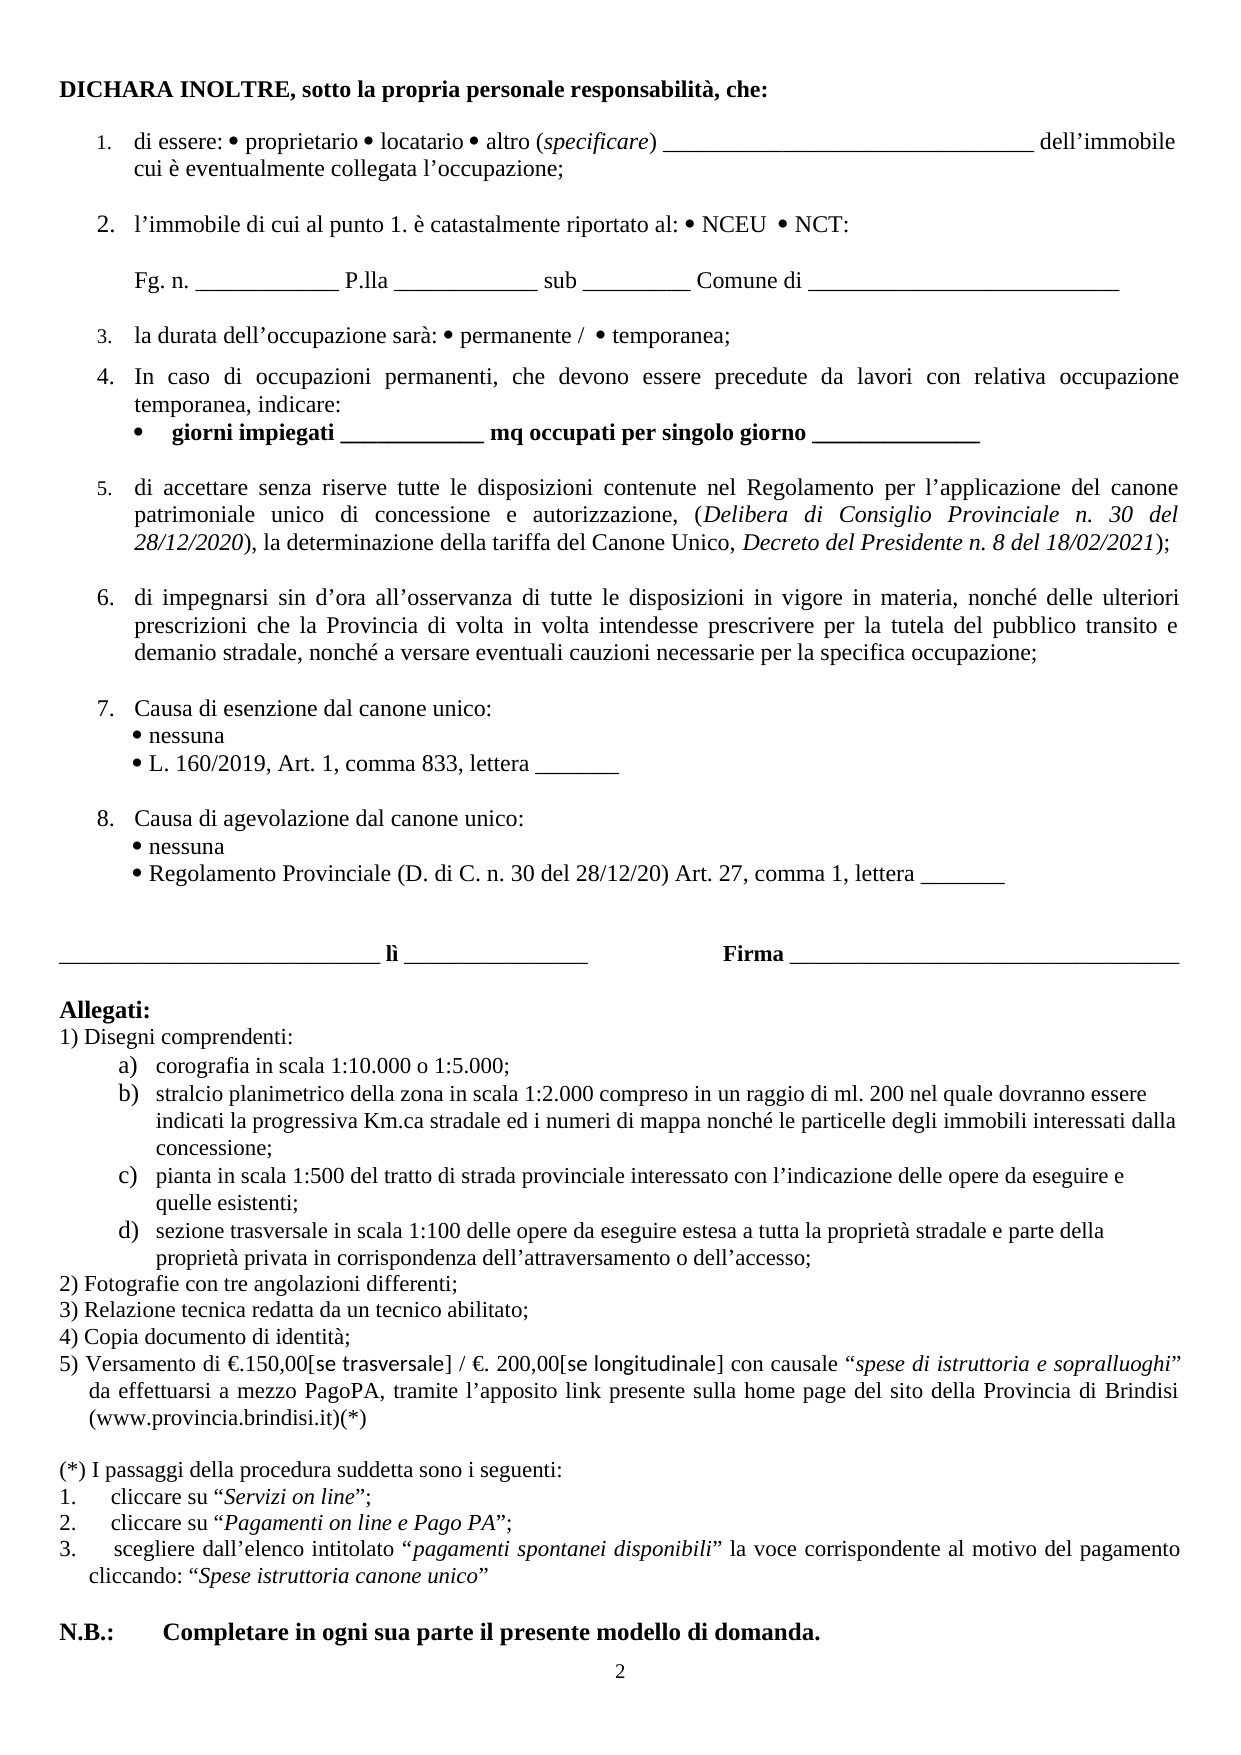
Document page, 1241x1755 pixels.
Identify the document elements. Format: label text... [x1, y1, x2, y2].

text  nessuna [133, 832, 1181, 859]
list In caso di occupazioni permanenti, che devono essere precedute da lavori con relativa occupazione temporanea, indicare: [97, 362, 1181, 418]
text 5) Versamento di €.150,00[se trasversale] / €. 200,00[se longitudinale] con causale “spese di istruttoria e sopralluoghi” da effettuarsi a mezzo PagoPA, tramite l’apposito link presente sulla home page del sito della Provincia di Brindisi (www.provincia.brindisi.it)(*) [59, 1349, 1181, 1430]
text  L. 160/2019, Art. 1, comma 833, lettera _______ [133, 749, 1181, 776]
text 3) Relazione tecnica redatta da un tecnico abilitato; [59, 1297, 1181, 1323]
text 3. scegliere dall’elenco intitolato “pagamenti spontanei disponibili” la voce corrispondente al motivo del pagamento cliccando: “Spese istruttoria canone unico” [59, 1535, 1181, 1588]
list di accettare senza riserve tutte le disposizioni contenute nel Regolamento per l’applicazione del canone patrimoniale unico di concessione e autorizzazione, (Delibera di Consiglio Provinciale n. 30 del 28/12/2020), la determinazione della tariffa del Canone Unico, Decreto del Presidente n. 8 del 18/02/2021); [97, 473, 1181, 556]
list l’immobile di cui al punto 1. è catastalmente riportato al:  NCEU  NCT: [97, 209, 1181, 238]
list la durata dell’occupazione sarà:  permanente /  temporanea; [97, 321, 1181, 349]
text  nessuna [133, 721, 1181, 749]
subtitle DICHARA INOLTRE, sotto la propria personale responsabilità, che: [59, 75, 1181, 103]
list pianta in scala 1:500 del tratto di strada provinciale interessato con l’indicazione delle opere da eseguire e quelle esistenti; [118, 1160, 1181, 1215]
text 2. cliccare su “Pagamenti on line e Pago PA”; [59, 1509, 1181, 1535]
text Fg. n. ____________ P.lla ____________ sub _________ Comune di __________________________ [134, 266, 1181, 293]
text 2) Fotografie con tre angolazioni differenti; [59, 1270, 1181, 1297]
text 1. cliccare su “Servizi on line”; [59, 1483, 1181, 1509]
text 4) Copia documento di identità; [59, 1323, 1181, 1349]
list sezione trasversale in scala 1:100 delle opere da eseguire estesa a tutta la proprietà stradale e parte della proprietà privata in corrispondenza dell’attraversamento o dell’accesso; [118, 1215, 1181, 1270]
list di essere:  proprietario  locatario  altro (specificare) _______________________________ dell’immobile cui è eventualmente collegata l’occupazione; [96, 127, 1181, 182]
text Allegati: [59, 995, 1181, 1023]
list giorni impiegati ____________ mq occupati per singolo giorno ______________ [134, 418, 1181, 445]
text ____________________________ lì ________________ Firma __________________________________ [59, 939, 1181, 966]
text 1) Disegni comprendenti: [59, 1023, 1181, 1050]
text N.B.: Completare in ogni sua parte il presente modello di domanda. [59, 1617, 1181, 1646]
list di impegnarsi sin d’ora all’osservanza di tutte le disposizioni in vigore in materia, nonché delle ulteriori prescrizioni che la Provincia di volta in volta intendesse prescrivere per la tutela del pubblico transito e demanio stradale, nonché a versare eventuali cauzioni necessarie per la specifica occupazione; [97, 583, 1181, 666]
list Causa di esenzione dal canone unico: [97, 694, 1181, 721]
list corografia in scala 1:10.000 o 1:5.000; [118, 1050, 1181, 1078]
list stralcio planimetrico della zona in scala 1:2.000 compreso in un raggio di ml. 200 nel quale dovranno essere indicati la progressiva Km.ca stradale ed i numeri di mappa nonché le particelle degli immobili interessati dalla concessione; [118, 1078, 1181, 1160]
text  Regolamento Provinciale (D. di C. n. 30 del 28/12/20) Art. 27, comma 1, lettera _______ [133, 859, 1181, 887]
list Causa di agevolazione dal canone unico: [97, 804, 1181, 832]
text (*) I passaggi della procedura suddetta sono i seguenti: [59, 1456, 1181, 1483]
